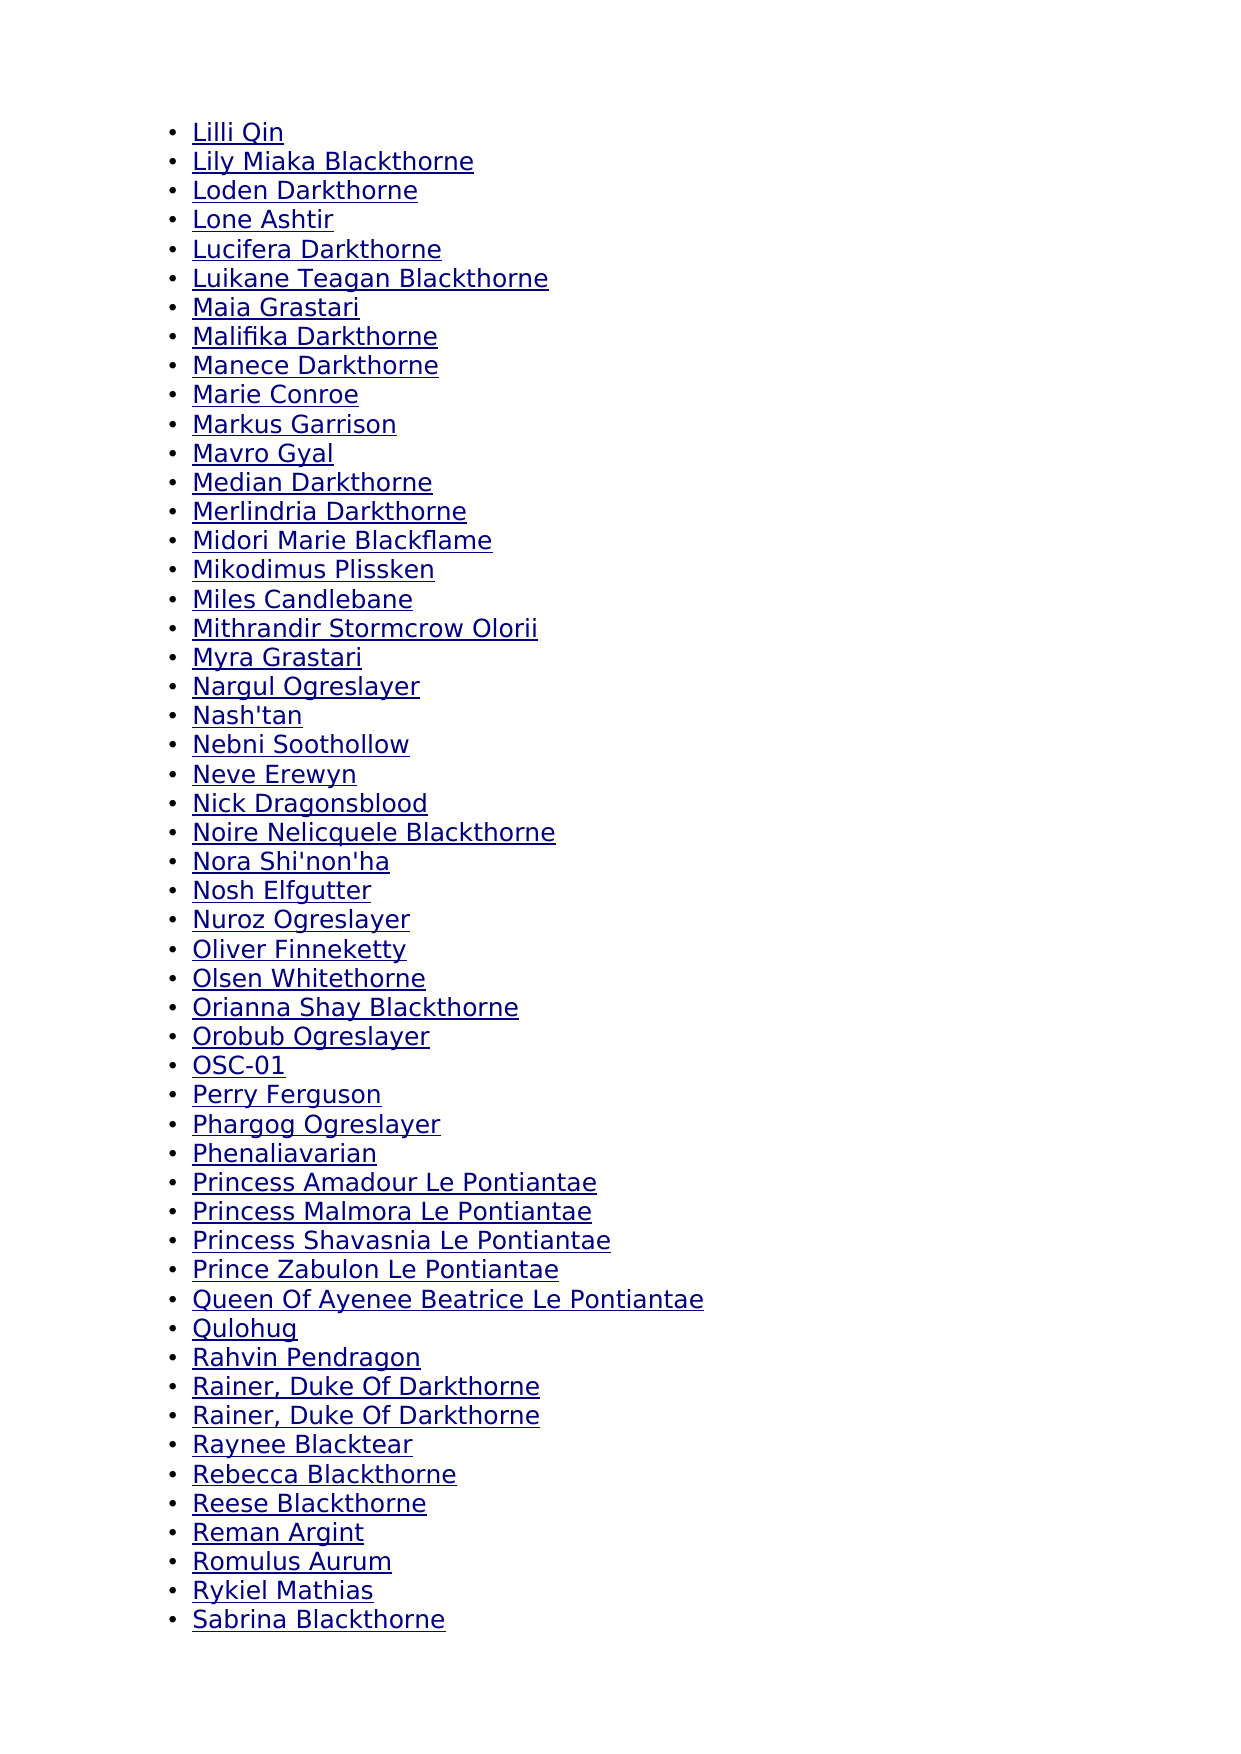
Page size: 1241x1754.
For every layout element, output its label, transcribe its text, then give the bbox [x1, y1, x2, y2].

list Romulus Aurum [177, 1547, 1122, 1576]
list Mithrandir Stormcrow Olorii [177, 614, 1122, 643]
list Nebni Soothollow [177, 731, 1122, 760]
list OSC-01 [177, 1051, 1122, 1081]
list Phenaliavarian [177, 1139, 1122, 1168]
list Merlindria Darkthorne [177, 497, 1122, 526]
list Malifika Darkthorne [177, 322, 1122, 351]
list Lone Ashtir [177, 206, 1122, 235]
list Noire Nelicquele Blackthorne [177, 818, 1122, 847]
list Nuroz Ogreslayer [177, 906, 1122, 935]
list Reese Blackthorne [177, 1489, 1122, 1518]
list Lilli Qin [177, 118, 1122, 147]
list Neve Erewyn [177, 760, 1122, 789]
list Nora Shi'non'ha [177, 847, 1122, 876]
list Markus Garrison [177, 410, 1122, 439]
list Raynee Blacktear [177, 1431, 1122, 1460]
list Sabrina Blackthorne [177, 1606, 1122, 1635]
list Phargog Ogreslayer [177, 1110, 1122, 1139]
list Orobub Ogreslayer [177, 1022, 1122, 1051]
list Rahvin Pendragon [177, 1343, 1122, 1372]
list Mikodimus Plissken [177, 556, 1122, 585]
list Rykiel Mathias [177, 1576, 1122, 1606]
list Rainer, Duke Of Darkthorne [177, 1401, 1122, 1431]
list Princess Malmora Le Pontiantae [177, 1197, 1122, 1226]
list Loden Darkthorne [177, 176, 1122, 206]
list Miles Candlebane [177, 585, 1122, 614]
list Lucifera Darkthorne [177, 235, 1122, 264]
list Median Darkthorne [177, 468, 1122, 497]
list Reman Argint [177, 1518, 1122, 1547]
list Olsen Whitethorne [177, 964, 1122, 993]
list Manece Darkthorne [177, 351, 1122, 381]
list Queen Of Ayenee Beatrice Le Pontiantae [177, 1285, 1122, 1314]
list Perry Ferguson [177, 1081, 1122, 1110]
list Rebecca Blackthorne [177, 1460, 1122, 1489]
list Princess Amadour Le Pontiantae [177, 1168, 1122, 1197]
list Lily Miaka Blackthorne [177, 147, 1122, 176]
list Luikane Teagan Blackthorne [177, 264, 1122, 293]
list Nick Dragonsblood [177, 789, 1122, 818]
list Nosh Elfgutter [177, 876, 1122, 906]
list Marie Conroe [177, 381, 1122, 410]
list Nargul Ogreslayer [177, 672, 1122, 701]
list Rainer, Duke Of Darkthorne [177, 1372, 1122, 1401]
list Myra Grastari [177, 643, 1122, 672]
list Qulohug [177, 1314, 1122, 1343]
list Midori Marie Blackflame [177, 526, 1122, 556]
list Nash'tan [177, 701, 1122, 731]
list Princess Shavasnia Le Pontiantae [177, 1226, 1122, 1256]
list Maia Grastari [177, 293, 1122, 322]
list Orianna Shay Blackthorne [177, 993, 1122, 1022]
list Mavro Gyal [177, 439, 1122, 468]
list Oliver Finneketty [177, 935, 1122, 964]
list Prince Zabulon Le Pontiantae [177, 1256, 1122, 1285]
